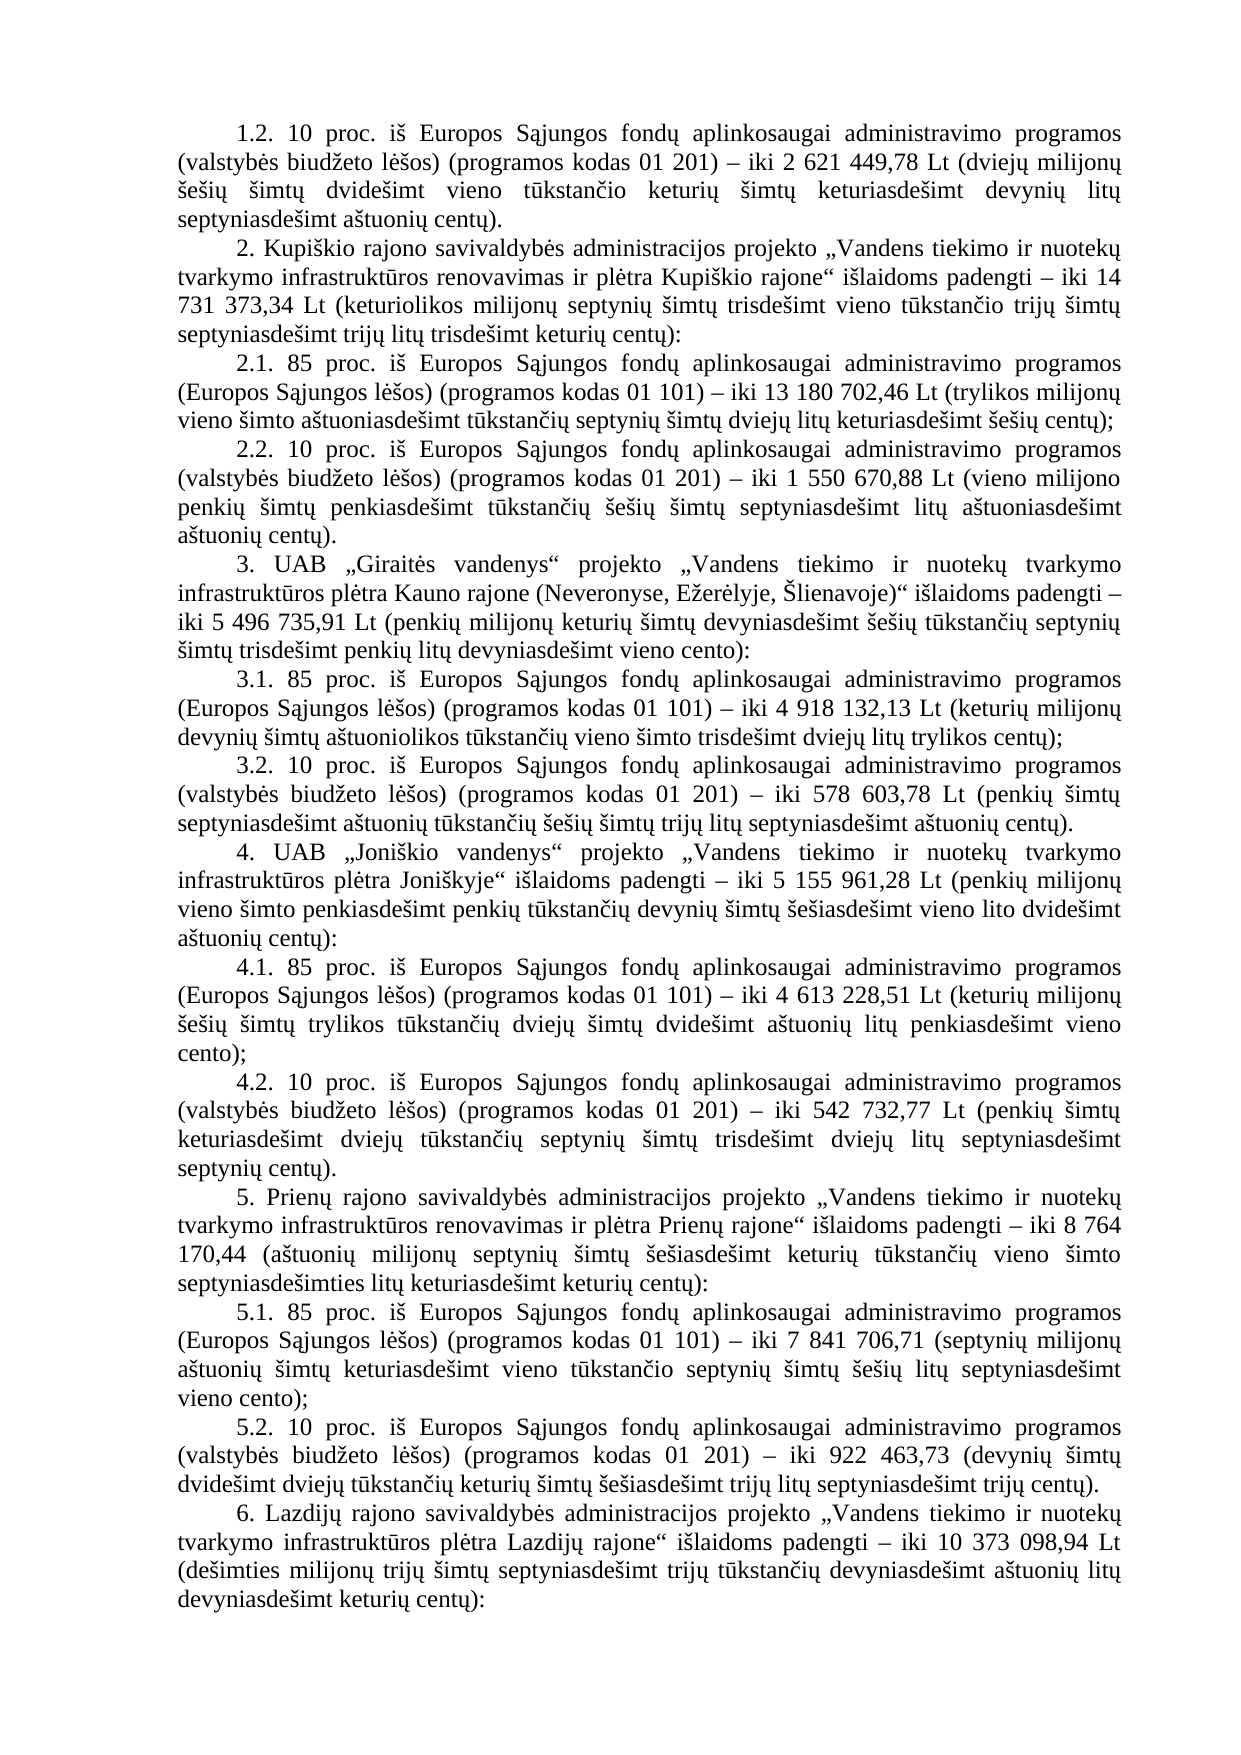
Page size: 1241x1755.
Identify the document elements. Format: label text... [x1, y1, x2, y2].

text 5.1. 85 proc. iš Europos Sąjungos fondų aplinkosaugai administravimo programos (Europos Sąjungos lėšos) (programos kodas 01 101) – iki 7 841 706,71 (septynių milijonų aštuonių šimtų keturiasdešimt vieno tūkstančio septynių šimtų šešių litų septyniasdešimt vieno cento); [177, 1297, 1122, 1412]
text 4. UAB „Joniškio vandenys“ projekto „Vandens tiekimo ir nuotekų tvarkymo infrastruktūros plėtra Joniškyje“ išlaidoms padengti – iki 5 155 961,28 Lt (penkių milijonų vieno šimto penkiasdešimt penkių tūkstančių devynių šimtų šešiasdešimt vieno lito dvidešimt aštuonių centų): [177, 837, 1122, 952]
text 3. UAB „Giraitės vandenys“ projekto „Vandens tiekimo ir nuotekų tvarkymo infrastruktūros plėtra Kauno rajone (Neveronyse, Ežerėlyje, Šlienavoje)“ išlaidoms padengti – iki 5 496 735,91 Lt (penkių milijonų keturių šimtų devyniasdešimt šešių tūkstančių septynių šimtų trisdešimt penkių litų devyniasdešimt vieno cento): [177, 549, 1122, 664]
text 5. Prienų rajono savivaldybės administracijos projekto „Vandens tiekimo ir nuotekų tvarkymo infrastruktūros renovavimas ir plėtra Prienų rajone“ išlaidoms padengti – iki 8 764 170,44 (aštuonių milijonų septynių šimtų šešiasdešimt keturių tūkstančių vieno šimto septyniasdešimties litų keturiasdešimt keturių centų): [177, 1182, 1122, 1297]
text 3.1. 85 proc. iš Europos Sąjungos fondų aplinkosaugai administravimo programos (Europos Sąjungos lėšos) (programos kodas 01 101) – iki 4 918 132,13 Lt (keturių milijonų devynių šimtų aštuoniolikos tūkstančių vieno šimto trisdešimt dviejų litų trylikos centų); [177, 664, 1122, 751]
text 2.2. 10 proc. iš Europos Sąjungos fondų aplinkosaugai administravimo programos (valstybės biudžeto lėšos) (programos kodas 01 201) – iki 1 550 670,88 Lt (vieno milijono penkių šimtų penkiasdešimt tūkstančių šešių šimtų septyniasdešimt litų aštuoniasdešimt aštuonių centų). [177, 434, 1122, 549]
text 4.1. 85 proc. iš Europos Sąjungos fondų aplinkosaugai administravimo programos (Europos Sąjungos lėšos) (programos kodas 01 101) – iki 4 613 228,51 Lt (keturių milijonų šešių šimtų trylikos tūkstančių dviejų šimtų dvidešimt aštuonių litų penkiasdešimt vieno cento); [177, 952, 1122, 1067]
text 2.1. 85 proc. iš Europos Sąjungos fondų aplinkosaugai administravimo programos (Europos Sąjungos lėšos) (programos kodas 01 101) – iki 13 180 702,46 Lt (trylikos milijonų vieno šimto aštuoniasdešimt tūkstančių septynių šimtų dviejų litų keturiasdešimt šešių centų); [177, 348, 1122, 434]
text 3.2. 10 proc. iš Europos Sąjungos fondų aplinkosaugai administravimo programos (valstybės biudžeto lėšos) (programos kodas 01 201) – iki 578 603,78 Lt (penkių šimtų septyniasdešimt aštuonių tūkstančių šešių šimtų trijų litų septyniasdešimt aštuonių centų). [177, 751, 1122, 837]
text 5.2. 10 proc. iš Europos Sąjungos fondų aplinkosaugai administravimo programos (valstybės biudžeto lėšos) (programos kodas 01 201) – iki 922 463,73 (devynių šimtų dvidešimt dviejų tūkstančių keturių šimtų šešiasdešimt trijų litų septyniasdešimt trijų centų). [177, 1412, 1122, 1498]
text 6. Lazdijų rajono savivaldybės administracijos projekto „Vandens tiekimo ir nuotekų tvarkymo infrastruktūros plėtra Lazdijų rajone“ išlaidoms padengti – iki 10 373 098,94 Lt (dešimties milijonų trijų šimtų septyniasdešimt trijų tūkstančių devyniasdešimt aštuonių litų devyniasdešimt keturių centų): [177, 1498, 1122, 1613]
text 2. Kupiškio rajono savivaldybės administracijos projekto „Vandens tiekimo ir nuotekų tvarkymo infrastruktūros renovavimas ir plėtra Kupiškio rajone“ išlaidoms padengti – iki 14 731 373,34 Lt (keturiolikos milijonų septynių šimtų trisdešimt vieno tūkstančio trijų šimtų septyniasdešimt trijų litų trisdešimt keturių centų): [177, 233, 1122, 348]
text 4.2. 10 proc. iš Europos Sąjungos fondų aplinkosaugai administravimo programos (valstybės biudžeto lėšos) (programos kodas 01 201) – iki 542 732,77 Lt (penkių šimtų keturiasdešimt dviejų tūkstančių septynių šimtų trisdešimt dviejų litų septyniasdešimt septynių centų). [177, 1067, 1122, 1182]
text 1.2. 10 proc. iš Europos Sąjungos fondų aplinkosaugai administravimo programos (valstybės biudžeto lėšos) (programos kodas 01 201) – iki 2 621 449,78 Lt (dviejų milijonų šešių šimtų dvidešimt vieno tūkstančio keturių šimtų keturiasdešimt devynių litų septyniasdešimt aštuonių centų). [177, 118, 1122, 233]
